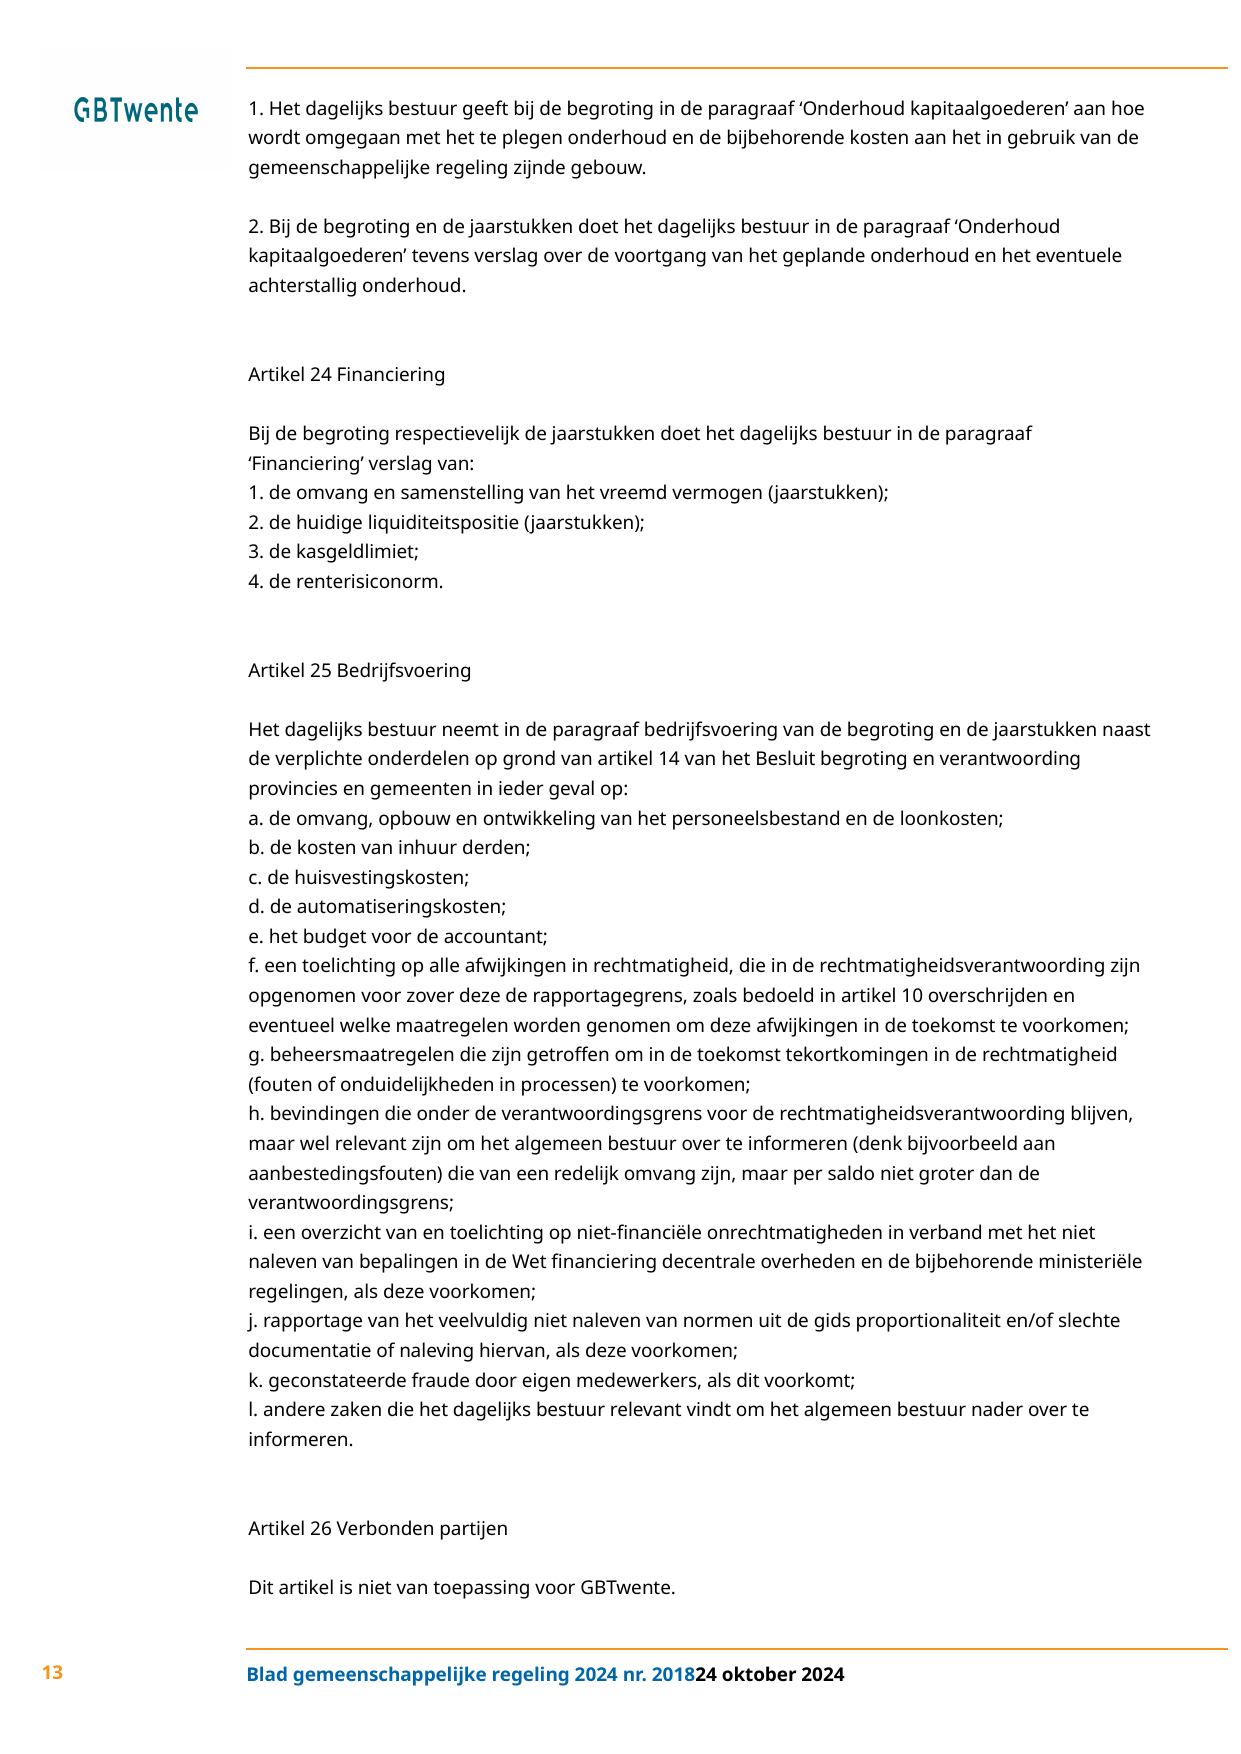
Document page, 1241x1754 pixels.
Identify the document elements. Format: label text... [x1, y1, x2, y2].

text d. de automatiseringskosten; [248, 893, 1152, 919]
text l. andere zaken die het dagelijks bestuur relevant vindt om het algemeen bestuur nader over te informeren. [248, 1396, 1152, 1452]
text j. rapportage van het veelvuldig niet naleven van normen uit de gids proportionaliteit en/of slechte documentatie of naleving hiervan, als deze voorkomen; [248, 1308, 1152, 1363]
text 1. de omvang en samenstelling van het vreemd vermogen (jaarstukken); [248, 479, 1152, 505]
text 2. de huidige liquiditeitspositie (jaarstukken); [248, 509, 1152, 535]
text a. de omvang, opbouw en ontwikkeling van het personeelsbestand en de loonkosten; [248, 805, 1152, 831]
text Bij de begroting respectievelijk de jaarstukken doet het dagelijks bestuur in de paragraaf ‘Financiering’ verslag van: [248, 420, 1152, 476]
text Artikel 25 Bedrijfsvoering [248, 657, 1152, 683]
text g. beheersmaatregelen die zijn getroffen om in de toekomst tekortkomingen in de rechtmatigheid (fouten of onduidelijkheden in processen) te voorkomen; [248, 1041, 1152, 1097]
text 3. de kasgeldlimiet; [248, 538, 1152, 564]
text Het dagelijks bestuur neemt in de paragraaf bedrijfsvoering van de begroting en de jaarstukken naast de verplichte onderdelen op grond van artikel 14 van het Besluit begroting en verantwoording provincies en gemeenten in ieder geval op: [248, 716, 1152, 801]
text Artikel 26 Verbonden partijen [248, 1515, 1152, 1541]
text 4. de renterisiconorm. [248, 568, 1152, 594]
text i. een overzicht van en toelichting op niet-financiële onrechtmatigheden in verband met het niet naleven van bepalingen in de Wet financiering decentrale overheden en de bijbehorende ministeriële regelingen, als deze voorkomen; [248, 1219, 1152, 1304]
text k. geconstateerde fraude door eigen medewerkers, als dit voorkomt; [248, 1367, 1152, 1393]
text Artikel 24 Financiering [248, 361, 1152, 387]
text e. het budget voor de accountant; [248, 923, 1152, 949]
picture [41, 47, 231, 172]
text b. de kosten van inhuur derden; [248, 834, 1152, 860]
text 2. Bij de begroting en de jaarstukken doet het dagelijks bestuur in de paragraaf ‘Onderhoud kapitaalgoederen’ tevens verslag over de voortgang van het geplande onderhoud en het eventuele achterstallig onderhoud. [248, 213, 1152, 298]
text c. de huisvestingskosten; [248, 864, 1152, 890]
text 1. Het dagelijks bestuur geeft bij de begroting in de paragraaf ‘Onderhoud kapitaalgoederen’ aan hoe wordt omgegaan met het te plegen onderhoud en de bijbehorende kosten aan het in gebruik van de gemeenschappelijke regeling zijnde gebouw. [248, 95, 1152, 180]
text f. een toelichting op alle afwijkingen in rechtmatigheid, die in de rechtmatigheidsverantwoording zijn opgenomen voor zover deze de rapportagegrens, zoals bedoeld in artikel 10 overschrijden en eventueel welke maatregelen worden genomen om deze afwijkingen in de toekomst te voorkomen; [248, 953, 1152, 1038]
text h. bevindingen die onder de verantwoordingsgrens voor de rechtmatigheidsverantwoording blijven, maar wel relevant zijn om het algemeen bestuur over te informeren (denk bijvoorbeeld aan aanbestedingsfouten) die van een redelijk omvang zijn, maar per saldo niet groter dan de verantwoordingsgrens; [248, 1101, 1152, 1215]
text Dit artikel is niet van toepassing voor GBTwente. [248, 1574, 1152, 1600]
